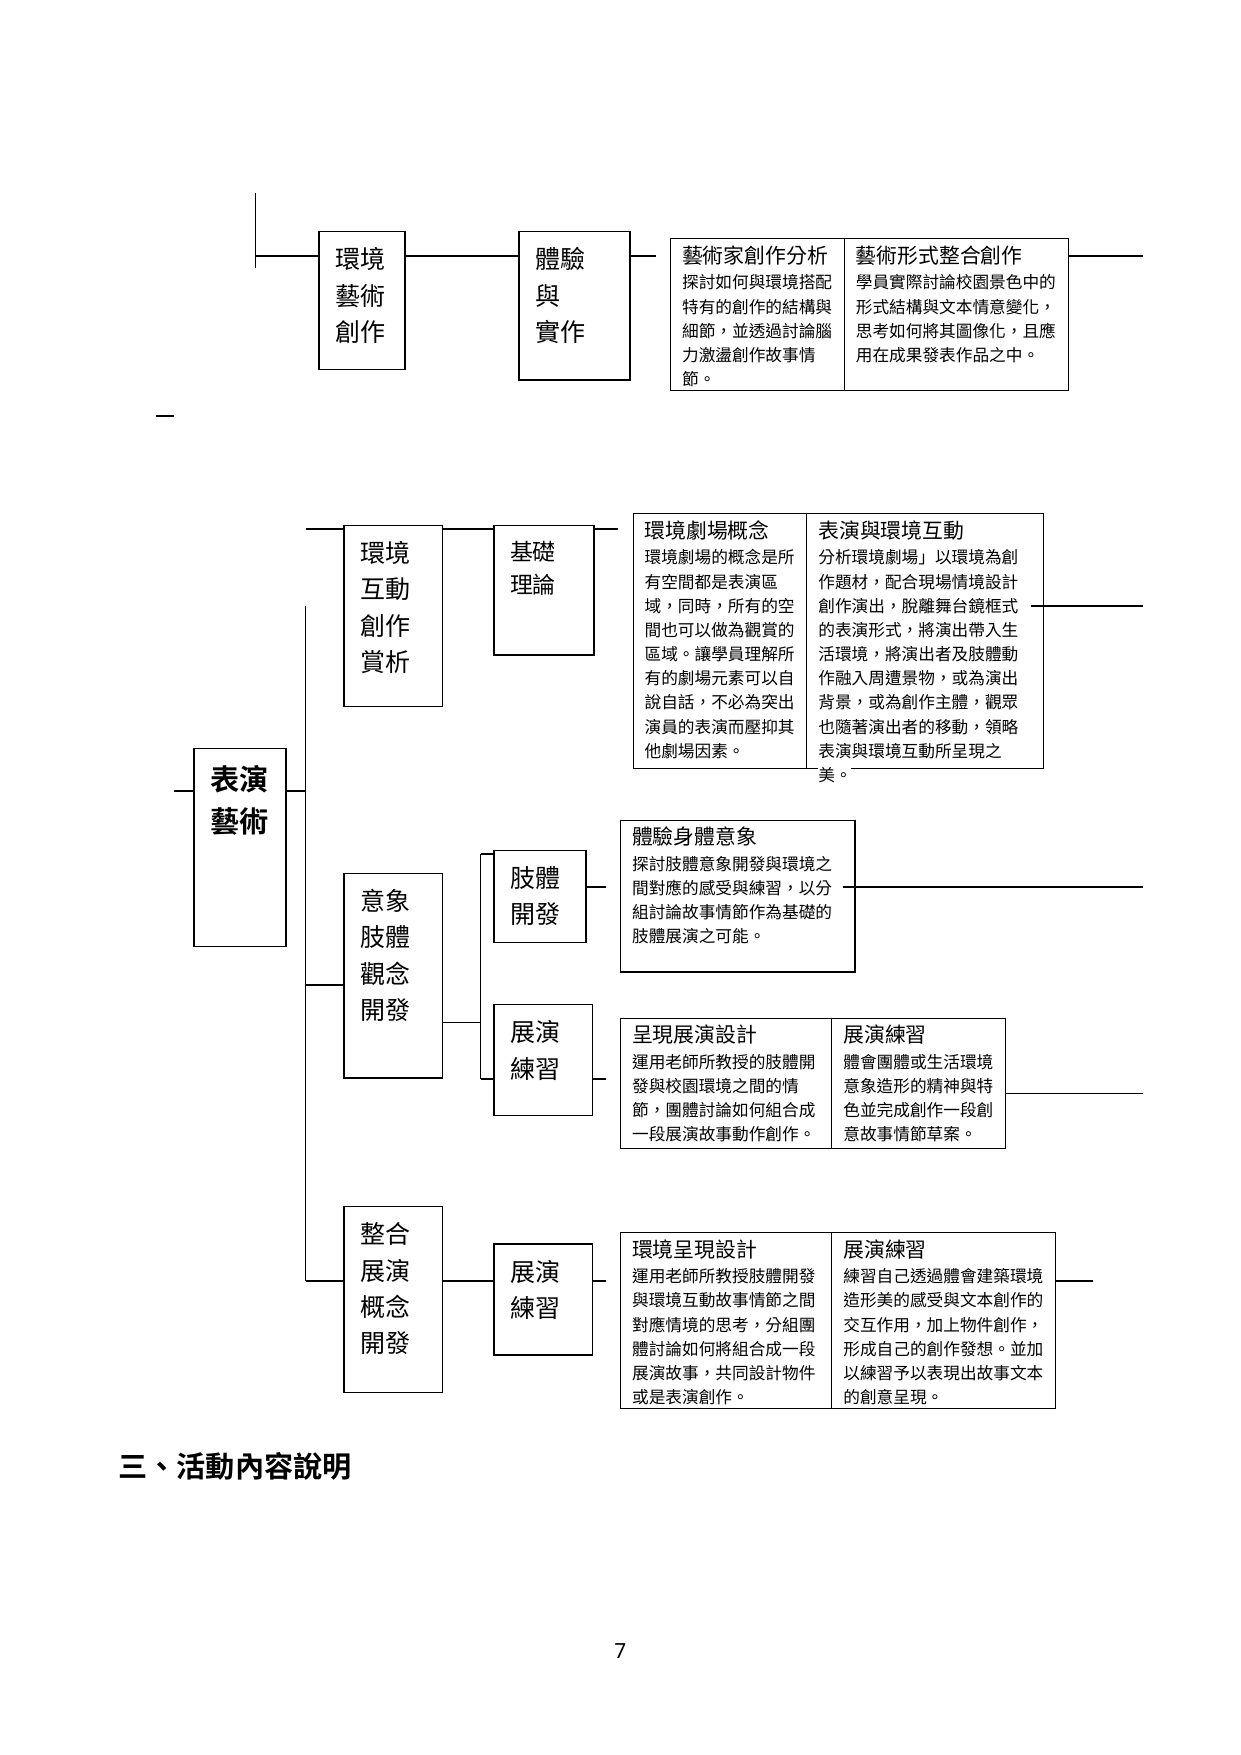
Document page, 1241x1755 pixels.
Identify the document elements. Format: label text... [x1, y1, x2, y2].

text 賞析 [360, 642, 427, 679]
table_header 體驗身體意象 探討肢體意象開發與環境之間對應的感受與練習，以分組討論故事情節作為基礎的肢體展演之可能。 [621, 821, 854, 971]
text 開發 [360, 1324, 427, 1360]
text 展演 [510, 1013, 577, 1049]
text 三、活動內容說明 [118, 1447, 1122, 1485]
text 展演 [510, 1252, 577, 1289]
table_header 藝術形式整合創作 學員實際討論校園景色中的形式結構與文本情意變化，思考如何將其圖像化，且應用在成果發表作品之中。 [845, 239, 1068, 390]
text 體驗 [535, 240, 614, 276]
text 實作 [535, 312, 614, 349]
table_header 呈現展演設計 運用老師所教授的肢體開發與校園環境之間的情節，團體討論如何組合成一段展演故事動作創作。 [621, 1019, 831, 1148]
text 肢體開發 [510, 859, 570, 931]
table_header 展演練習 體會團體或生活環境意象造形的精神與特色並完成創作一段創意故事情節草案。 [832, 1019, 1005, 1148]
table_header 表演與環境互動 分析環境劇場」以環境為創作題材，配合現場情境設計創作演出，脫離舞台鏡框式的表演形式，將演出帶入生活環境，將演出者及肢體動作融入周遭景物，或為演出背景，或為創作主體，觀眾也隨著演出者的移動，領略表演與環境互動所呈現之美。 [807, 514, 1043, 768]
text 與 [535, 276, 614, 312]
text 環境藝術創作 [335, 240, 389, 349]
text 表演藝術 [210, 757, 270, 841]
text 環境互動創作 [360, 534, 427, 642]
text 概念 [360, 1287, 427, 1324]
text 意象 [360, 882, 427, 918]
table_header 展演練習 練習自己透過體會建築環境造形美的感受與文本創作的交互作用，加上物件創作，形成自己的創作發想。並加以練習予以表現出故事文本的創意呈現。 [832, 1233, 1055, 1408]
text 練習 [510, 1049, 577, 1085]
table_header 環境呈現設計 運用老師所教授肢體開發與環境互動故事情節之間對應情境的思考，分組團體討論如何將組合成一段展演故事，共同設計物件或是表演創作。 [621, 1233, 831, 1408]
text 理論 [510, 567, 578, 600]
text 整合 [360, 1215, 427, 1251]
text 展演 [360, 1251, 427, 1287]
text 練習 [510, 1289, 577, 1325]
text 開發 [360, 990, 427, 1027]
text 基礎 [510, 534, 578, 567]
table_header 環境劇場概念 環境劇場的概念是所有空間都是表演區域，同時，所有的空間也可以做為觀賞的區域。讓學員理解所有的劇場元素可以自說自話，不必為突出演員的表演而壓抑其他劇場因素。 [634, 514, 806, 768]
table_header 藝術家創作分析 探討如何與環境搭配特有的創作的結構與細節，並透過討論腦力激盪創作故事情節。 [671, 239, 844, 390]
text 肢體觀念 [360, 918, 427, 990]
